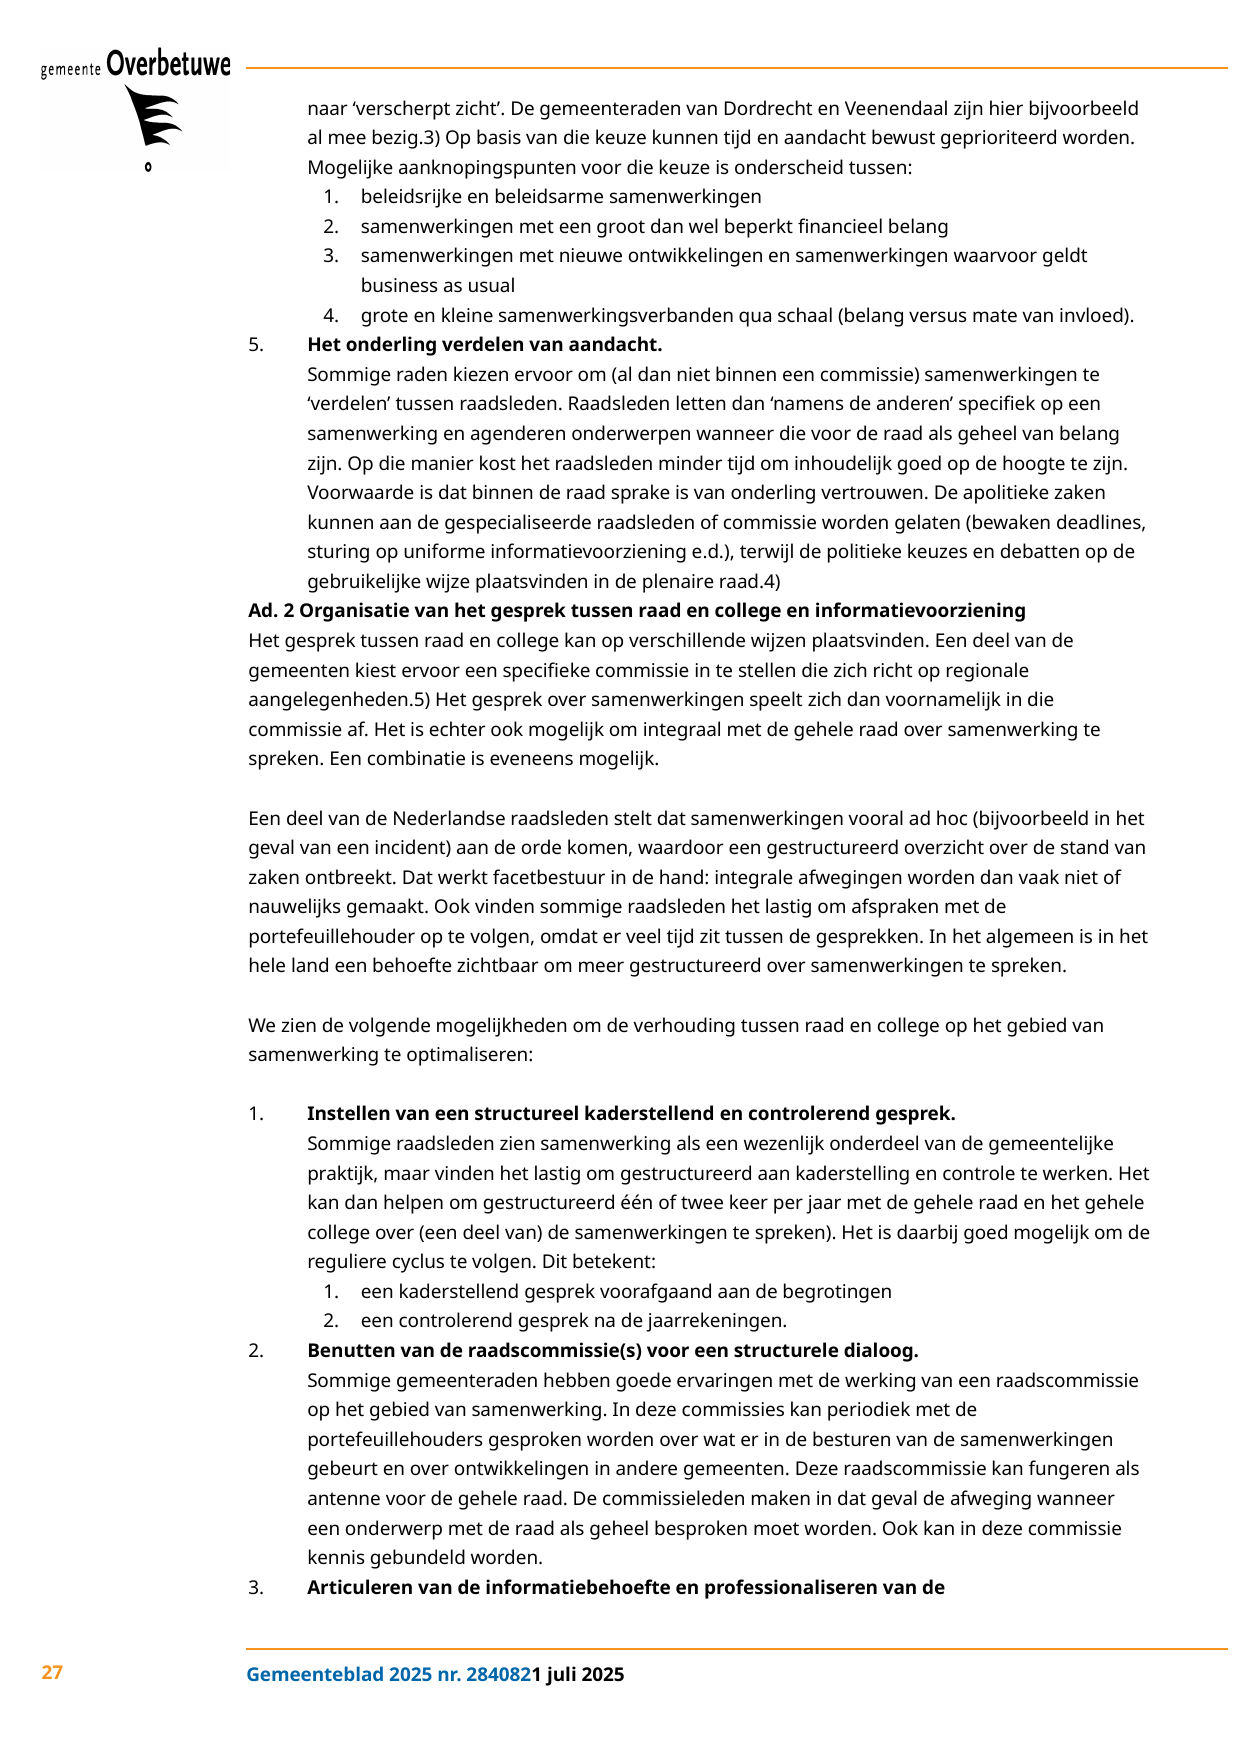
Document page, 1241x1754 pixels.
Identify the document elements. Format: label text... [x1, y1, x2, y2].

list beleidsrijke en beleidsarme samenwerkingen [323, 183, 1152, 209]
list Sommige gemeenteraden hebben goede ervaringen met de werking van een raadscommissie op het gebied van samenwerking. In deze commissies kan periodiek met de portefeuillehouders gesproken worden over wat er in de besturen van de samenwerkingen gebeurt en over ontwikkelingen in andere gemeenten. Deze raadscommissie kan fungeren als antenne voor de gehele raad. De commissieleden maken in dat geval de afweging wanneer een onderwerp met de raad als geheel besproken moet worden. Ook kan in deze commissie kennis gebundeld worden. [248, 1367, 1152, 1570]
list Sommige raadsleden zien samenwerking als een wezenlijk onderdeel van de gemeentelijke praktijk, maar vinden het lastig om gestructureerd aan kaderstelling en controle te werken. Het kan dan helpen om gestructureerd één of twee keer per jaar met de gehele raad en het gehele college over (een deel van) de samenwerkingen te spreken). Het is daarbij goed mogelijk om de reguliere cyclus te volgen. Dit betekent: [248, 1130, 1152, 1274]
text Ad. 2 Organisatie van het gesprek tussen raad en college en informatievoorziening [248, 598, 1152, 623]
list Benutten van de raadscommissie(s) voor een structurele dialoog. [248, 1337, 1152, 1363]
list samenwerkingen met een groot dan wel beperkt financieel belang [323, 213, 1152, 239]
text Het gesprek tussen raad en college kan op verschillende wijzen plaatsvinden. Een deel van de gemeenten kiest ervoor een specifieke commissie in te stellen die zich richt op regionale aangelegenheden.5) Het gesprek over samenwerkingen speelt zich dan voornamelijk in die commissie af. Het is echter ook mogelijk om integraal met de gehele raad over samenwerking te spreken. Een combinatie is eveneens mogelijk. [248, 627, 1152, 771]
list een kaderstellend gesprek voorafgaand aan de begrotingen [323, 1278, 1152, 1304]
list Sommige raden kiezen ervoor om (al dan niet binnen een commissie) samenwerkingen te ‘verdelen’ tussen raadsleden. Raadsleden letten dan ‘namens de anderen’ specifiek op een samenwerking en agenderen onderwerpen wanneer die voor de raad als geheel van belang zijn. Op die manier kost het raadsleden minder tijd om inhoudelijk goed op de hoogte te zijn. Voorwaarde is dat binnen de raad sprake is van onderling vertrouwen. De apolitieke zaken kunnen aan de gespecialiseerde raadsleden of commissie worden gelaten (bewaken deadlines, sturing op uniforme informatievoorziening e.d.), terwijl de politieke keuzes en debatten op de gebruikelijke wijze plaatsvinden in de plenaire raad.4) [248, 361, 1152, 594]
list naar ‘verscherpt zicht’. De gemeenteraden van Dordrecht en Veenendaal zijn hier bijvoorbeeld al mee bezig.3) Op basis van die keuze kunnen tijd en aandacht bewust geprioriteerd worden. Mogelijke aanknopingspunten voor die keuze is onderscheid tussen: [248, 95, 1152, 180]
picture [41, 47, 231, 172]
text We zien de volgende mogelijkheden om de verhouding tussen raad en college op het gebied van samenwerking te optimaliseren: [248, 1012, 1152, 1067]
list Articuleren van de informatiebehoefte en professionaliseren van de [248, 1574, 1152, 1600]
list grote en kleine samenwerkingsverbanden qua schaal (belang versus mate van invloed). [323, 302, 1152, 328]
list Het onderling verdelen van aandacht. [248, 331, 1152, 357]
list Instellen van een structureel kaderstellend en controlerend gesprek. [248, 1101, 1152, 1126]
list een controlerend gesprek na de jaarrekeningen. [323, 1308, 1152, 1333]
text Een deel van de Nederlandse raadsleden stelt dat samenwerkingen vooral ad hoc (bijvoorbeeld in het geval van een incident) aan de orde komen, waardoor een gestructureerd overzicht over de stand van zaken ontbreekt. Dat werkt facetbestuur in de hand: integrale afwegingen worden dan vaak niet of nauwelijks gemaakt. Ook vinden sommige raadsleden het lastig om afspraken met de portefeuillehouder op te volgen, omdat er veel tijd zit tussen de gesprekken. In het algemeen is in het hele land een behoefte zichtbaar om meer gestructureerd over samenwerkingen te spreken. [248, 805, 1152, 978]
list samenwerkingen met nieuwe ontwikkelingen en samenwerkingen waarvoor geldt business as usual [323, 243, 1152, 298]
